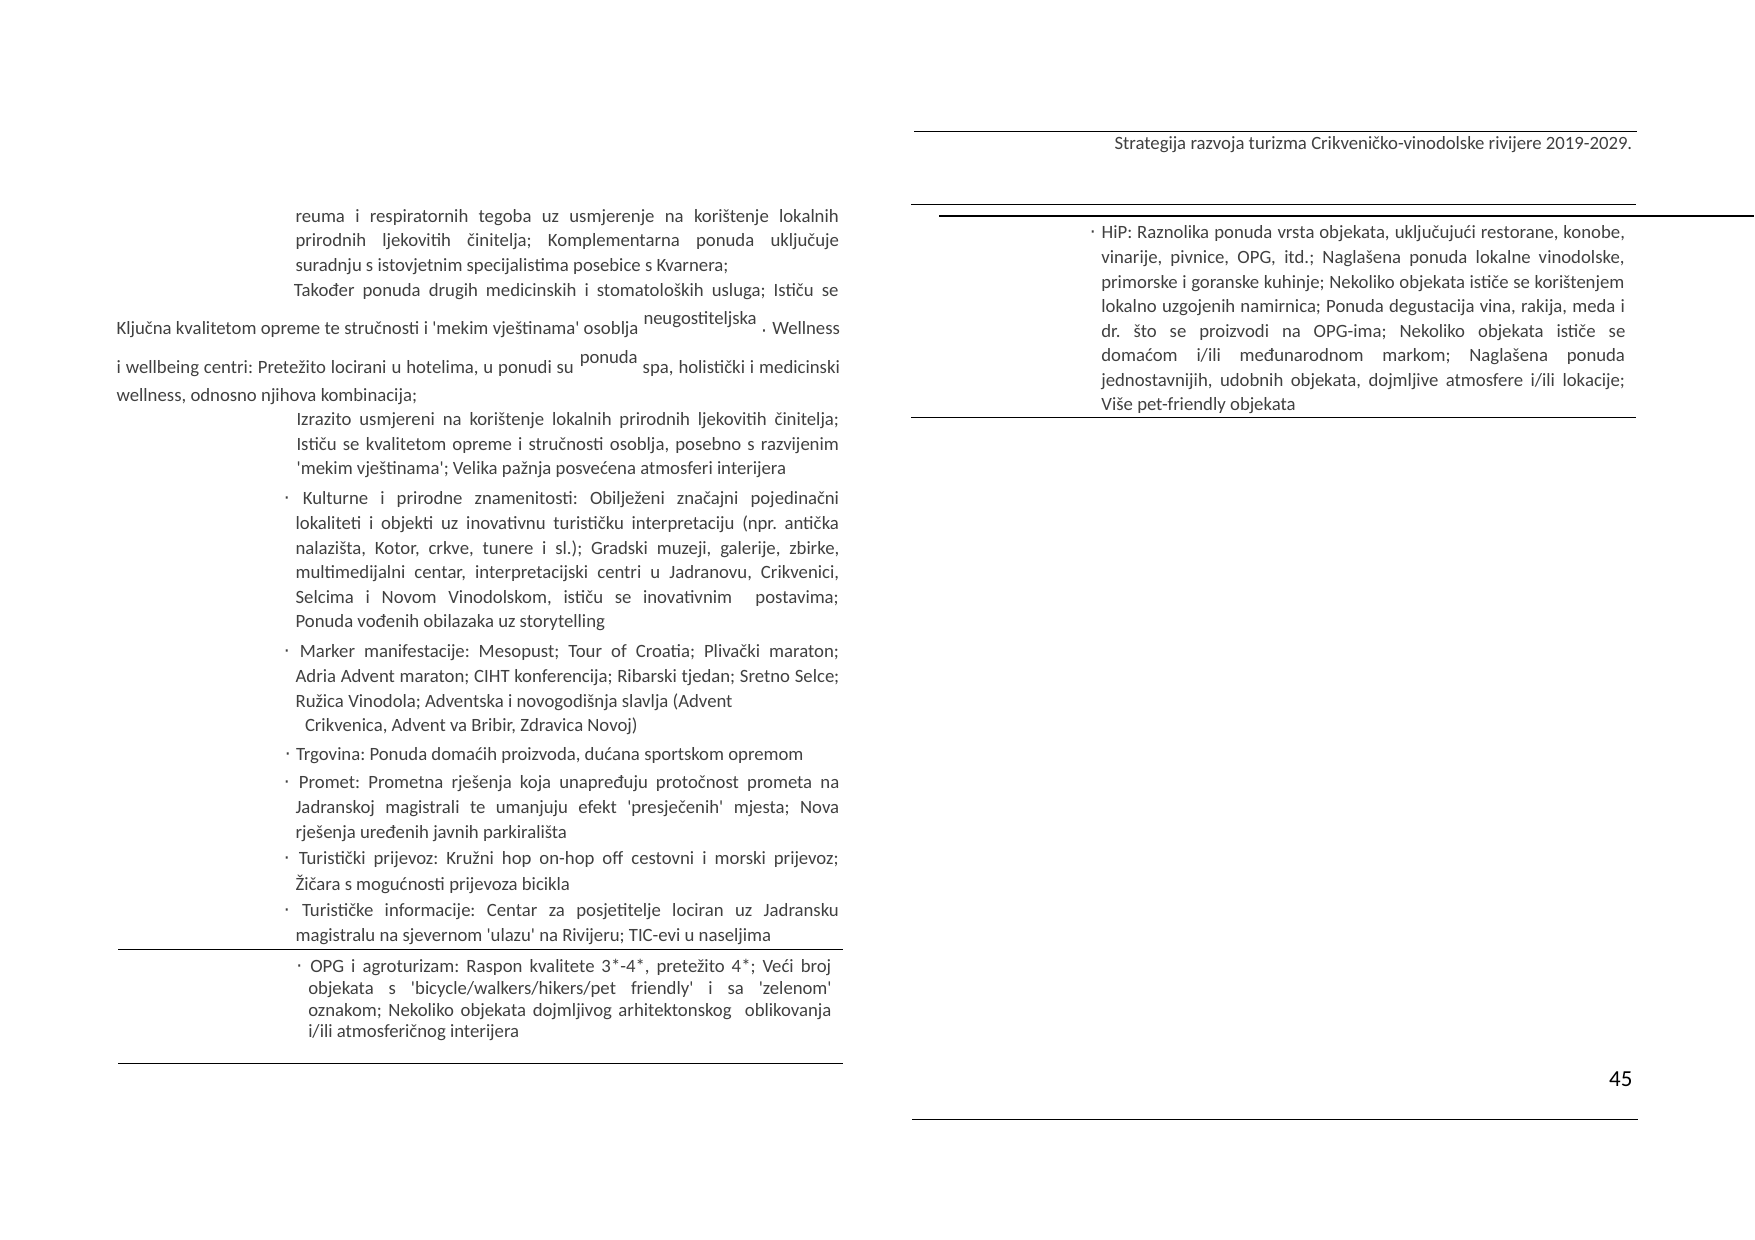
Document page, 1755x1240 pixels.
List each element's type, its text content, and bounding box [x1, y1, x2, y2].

text ⋅ Trgovina: Ponuda domaćih proizvoda, dućana sportskom opremom [284, 741, 840, 766]
text Crikvenica, Advent va Bribir, Zdravica Novoj) [118, 713, 829, 736]
text ⋅ Turistički prijevoz: Kružni hop on-hop off cestovni i morski prijevoz; Žičara s mogućnosti prijevoza bicikla [283, 845, 840, 895]
table_header ⋅ OPG i agroturizam: Raspon kvalitete 3*-4*, pretežito 4*; Veći broj objekata s 'bicycle/walkers/hikers/pet friendly' i sa 'zelenom' oznakom; Nekoliko objekata dojmljivog arhitektonskog oblikovanja i/ili atmosferičnog interijera [296, 950, 843, 1063]
text ⋅ Turističke informacije: Centar za posjetitelje lociran uz Jadransku magistralu na sjevernom 'ulazu' na Rivijeru; TIC-evi u naseljima [283, 897, 840, 947]
text ⋅ Marker manifestacije: Mesopust; Tour of Croatia; Plivački maraton; Adria Advent maraton; CIHT konferencija; Ribarski tjedan; Sretno Selce; Ružica Vinodola; Adventska i novogodišnja slavlja (Advent [283, 637, 840, 712]
text ⋅ Promet: Prometna rješenja koja unapređuju protočnost prometa na Jadranskoj magistrali te umanjuju efekt 'presječenih' mjesta; Nova rješenja uređenih javnih parkirališta [283, 768, 840, 843]
text ⋅ Kulturne i prirodne znamenitosti: Obilježeni značajni pojedinačni lokaliteti i objekti uz inovativnu turističku interpretaciju (npr. antička nalazišta, Kotor, crkve, tunere i sl.); Gradski muzeji, galerije, zbirke, multimedijalni centar, interpretacijski centri u Jadranovu, Crikvenici, Selcima i Novom Vinodolskom, ističu se inovativnim postavima; Ponuda vođenih obilazaka uz storytelling [283, 484, 840, 632]
text Također ponuda drugih medicinskih i stomatoloških usluga; Ističu se Ključna kvalitetom opreme te stručnosti i 'mekim vještinama' osoblja neugostiteljska ⋅ Wellness i wellbeing centri: Pretežito locirani u hotelima, u ponudi su ponuda spa, holistički i medicinski wellness, odnosno njihova kombinacija; [116, 278, 840, 406]
text Izrazito usmjereni na korištenje lokalnih prirodnih ljekovitih činitelja; Ističu se kvalitetom opreme i stručnosti osoblja, posebno s razvijenim 'mekim vještinama'; Velika pažnja posvećena atmosferi interijera [296, 408, 840, 479]
table_header [911, 205, 1089, 417]
table_header [118, 950, 296, 1063]
text reuma i respiratornih tegoba uz usmjerenje na korištenje lokalnih prirodnih ljekovitih činitelja; Komplementarna ponuda uključuje suradnju s istovjetnim specijalistima posebice s Kvarnera; [283, 204, 840, 276]
table_header ⋅ HiP: Raznolika ponuda vrsta objekata, uključujući restorane, konobe, vinarije, pivnice, OPG, itd.; Naglašena ponuda lokalne vinodolske, primorske i goranske kuhinje; Nekoliko objekata ističe se korištenjem lokalno uzgojenih namirnica; Ponuda degustacija vina, rakija, meda i dr. što se proizvodi na OPG-ima; Nekoliko objekata ističe se domaćom i/ili međunarodnom markom; Naglašena ponuda jednostavnijih, udobnih objekata, dojmljive atmosfere i/ili lokacije; Više pet-friendly objekata [1090, 217, 1636, 417]
